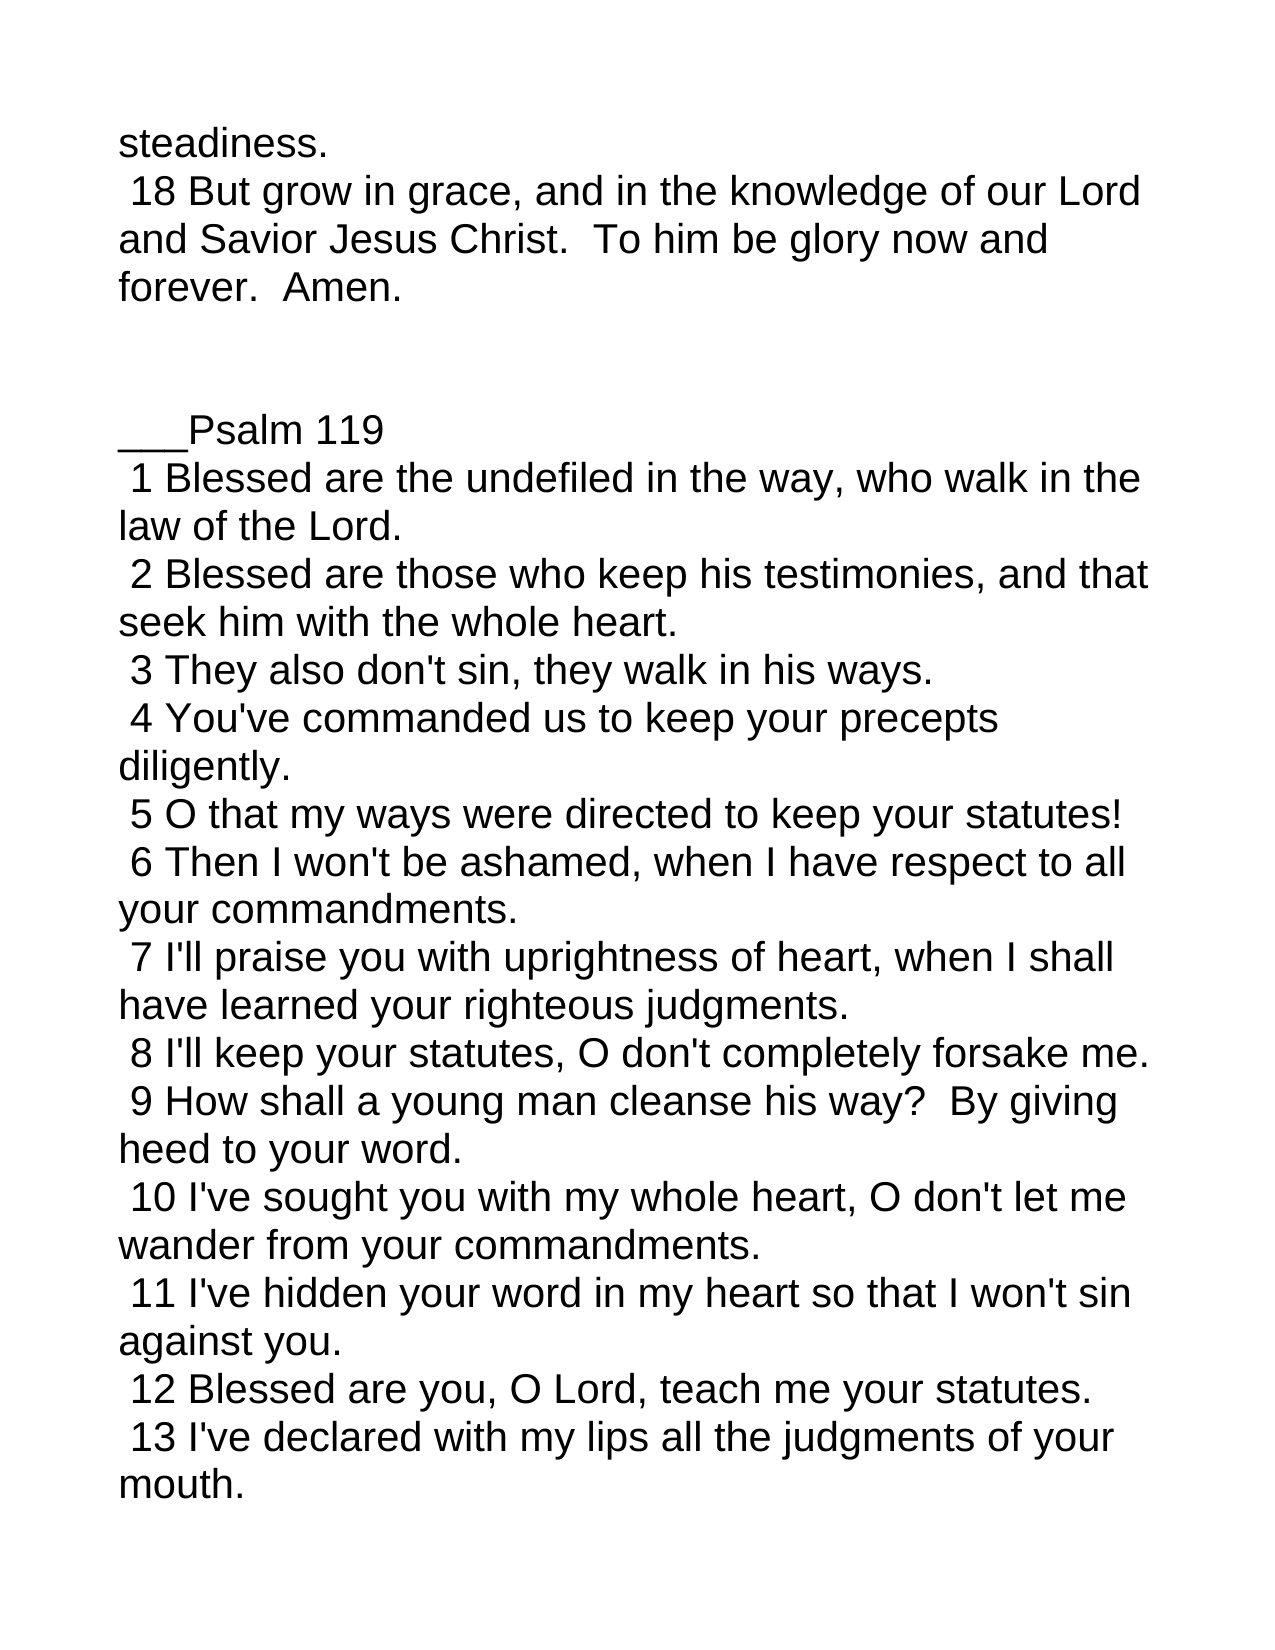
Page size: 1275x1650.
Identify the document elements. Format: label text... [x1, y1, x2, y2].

text 4 You've commanded us to keep your precepts diligently. [118, 693, 1157, 789]
text 2 Blessed are those who keep his testimonies, and that seek him with the whole heart. [118, 549, 1157, 645]
text 18 But grow in grace, and in the knowledge of our Lord and Savior Jesus Christ. To him be glory now and forever. Amen. [118, 166, 1157, 310]
text 12 Blessed are you, O Lord, teach me your statutes. [118, 1364, 1157, 1412]
text ___Psalm 119 [118, 406, 1157, 453]
text 10 I've sought you with my whole heart, O don't let me wander from your commandments. [118, 1172, 1157, 1268]
text 13 I've declared with my lips all the judgments of your mouth. [118, 1412, 1157, 1508]
text 3 They also don't sin, they walk in his ways. [118, 645, 1157, 693]
text 9 How shall a young man cleanse his way? By giving heed to your word. [118, 1076, 1157, 1172]
text 5 O that my ways were directed to keep your statutes! [118, 789, 1157, 837]
text 1 Blessed are the undefiled in the way, who walk in the law of the Lord. [118, 453, 1157, 549]
text 11 I've hidden your word in my heart so that I won't sin against you. [118, 1268, 1157, 1364]
text 7 I'll praise you with uprightness of heart, when I shall have learned your righteous judgments. [118, 933, 1157, 1028]
text 8 I'll keep your statutes, O don't completely forsake me. [118, 1028, 1157, 1076]
text 6 Then I won't be ashamed, when I have respect to all your commandments. [118, 837, 1157, 933]
text steadiness. [118, 118, 1157, 166]
